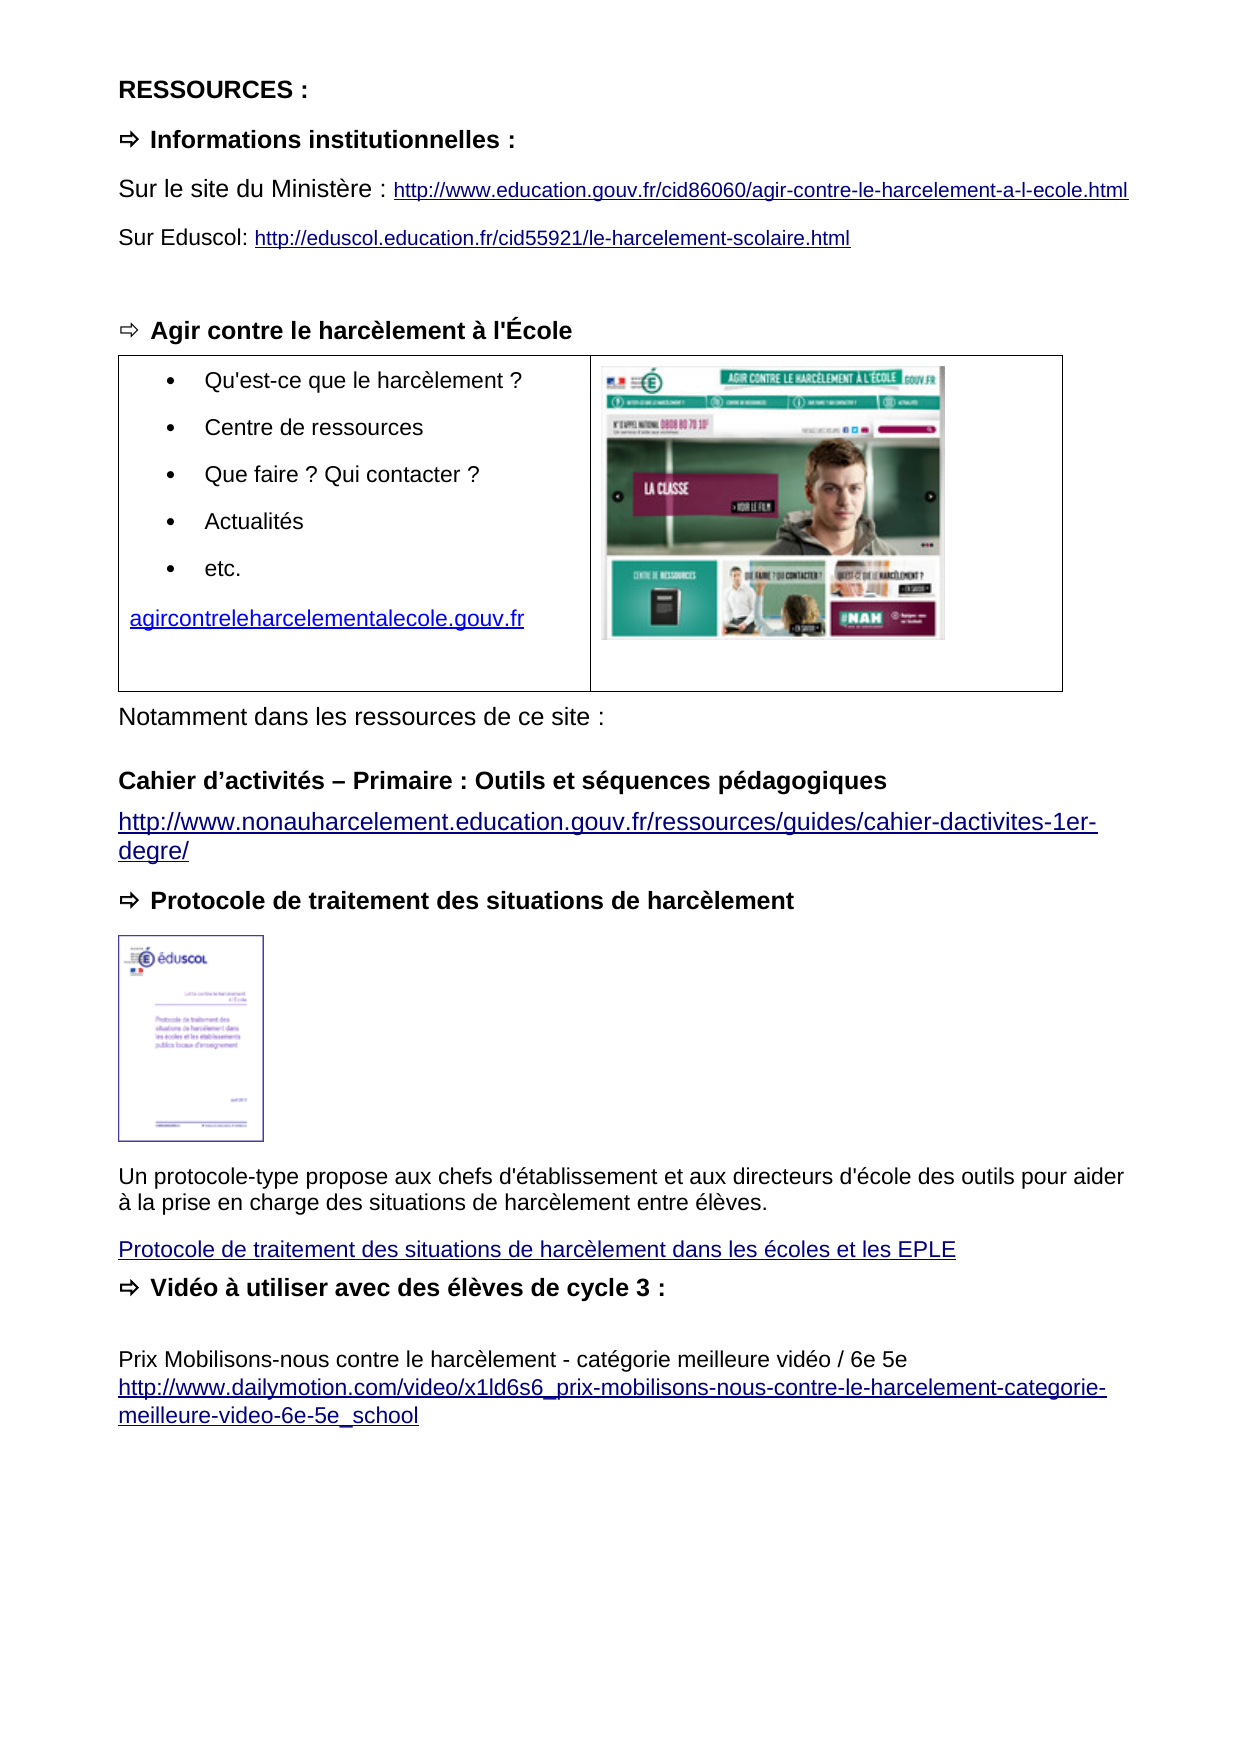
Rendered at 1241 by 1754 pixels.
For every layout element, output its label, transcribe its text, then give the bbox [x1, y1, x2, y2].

subtitle Prix Mobilisons-nous contre le harcèlement - catégorie meilleure vidéo / 6e 5e [118, 1346, 1137, 1372]
text  Protocole de traitement des situations de harcèlement [118, 886, 1137, 914]
text Notamment dans les ressources de ce site : [118, 702, 1137, 731]
subtitle Cahier d’activités – Primaire : Outils et séquences pédagogiques [118, 766, 1137, 795]
text Un protocole-type propose aux chefs d'établissement et aux directeurs d'école des outils pour aider à la prise en charge des situations de harcèlement entre élèves. [118, 1163, 1137, 1216]
text  Agir contre le harcèlement à l'École [118, 316, 1137, 345]
text RESSOURCES : [118, 75, 1137, 104]
table_header Qu'est-ce que le harcèlement ? Centre de ressources Que faire ? Qui contacter ? Actualités etc. agircontreleharcelementalecole.gouv.fr [119, 356, 590, 691]
text Protocole de traitement des situations de harcèlement dans les écoles et les EPLE [118, 1236, 1137, 1263]
text http://www.dailymotion.com/video/x1ld6s6_prix-mobilisons-nous-contre-le-harcelement-categorie-meilleure-video-6e-5e_school [118, 1374, 1137, 1428]
table_header [591, 356, 1062, 691]
text  Vidéo à utiliser avec des élèves de cycle 3 : [118, 1273, 1137, 1302]
text Sur le site du Ministère : http://www.education.gouv.fr/cid86060/agir-contre-le-harcelement-a-l-ecole.html [118, 174, 1137, 203]
text Sur Eduscol: http://eduscol.education.fr/cid55921/le-harcelement-scolaire.html [118, 224, 1137, 250]
text  Informations institutionnelles : [118, 124, 1137, 153]
text http://www.nonauharcelement.education.gouv.fr/ressources/guides/cahier-dactivites-1er-degre/ [118, 807, 1137, 865]
